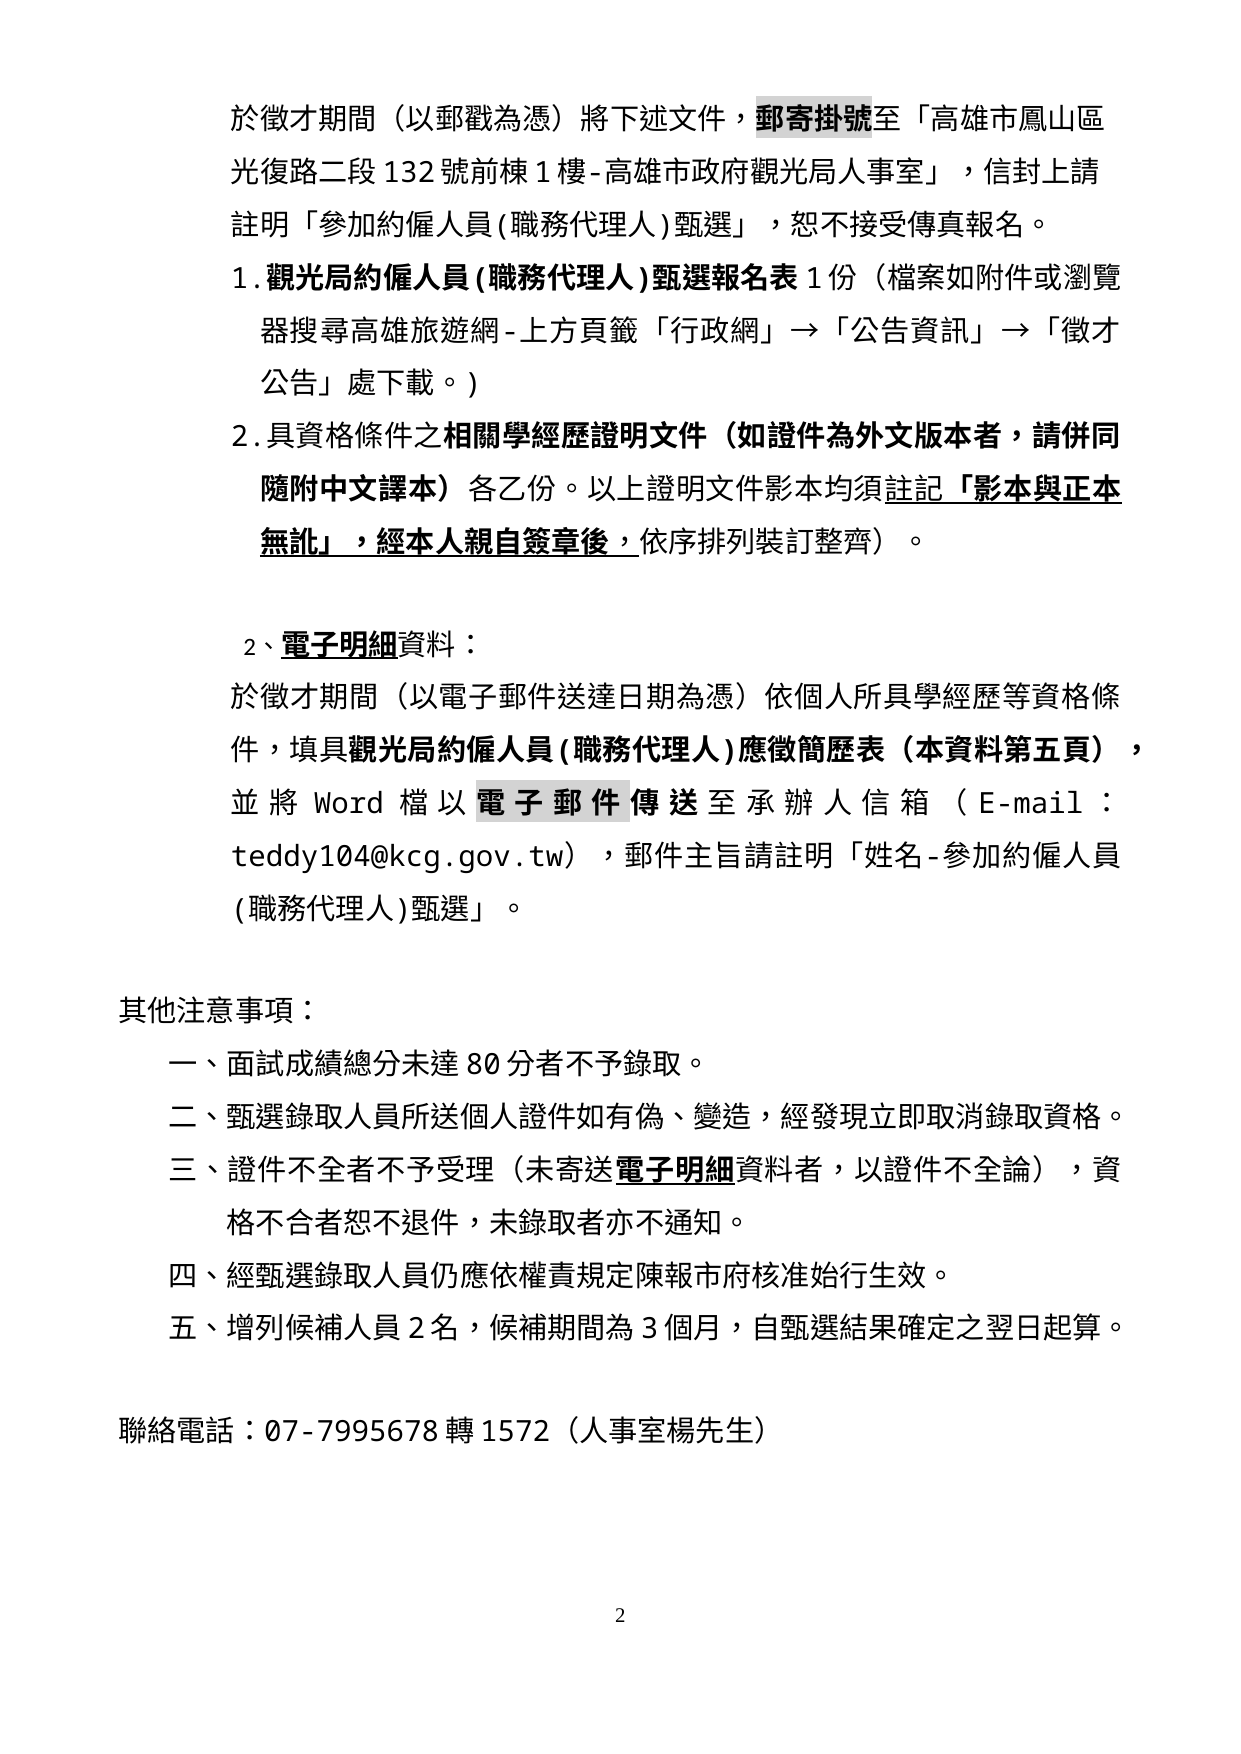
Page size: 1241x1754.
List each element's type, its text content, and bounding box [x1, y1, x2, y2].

text 其他注意事項： [118, 988, 1122, 1030]
text 一、面試成績總分未達80分者不予錄取。 [168, 1041, 1122, 1083]
list 電子明細資料： [243, 621, 1122, 663]
text 2.具資格條件之相關學經歷證明文件（如證件為外文版本者，請併同隨附中文譯本）各乙份。以上證明文件影本均須註記「影本與正本無訛」，經本人親自簽章後，依序排列裝訂整齊）。 [231, 413, 1122, 561]
text 三、證件不全者不予受理（未寄送電子明細資料者，以證件不全論），資格不合者恕不退件，未錄取者亦不通知。 [168, 1146, 1122, 1242]
text 二、甄選錄取人員所送個人證件如有偽、變造，經發現立即取消錄取資格。 [168, 1094, 1122, 1136]
text 五、增列候補人員2名，候補期間為3個月，自甄選結果確定之翌日起算。 [168, 1305, 1122, 1347]
text 1.觀光局約僱人員(職務代理人)甄選報名表1份（檔案如附件或瀏覽器搜尋高雄旅遊網-上方頁籤「行政網」→「公告資訊」→「徵才公告」處下載。) [231, 254, 1122, 402]
text 於徵才期間（以電子郵件送達日期為憑）依個人所具學經歷等資格條件，填具觀光局約僱人員(職務代理人)應徵簡歷表（本資料第五頁），並將Word檔以電子郵件傳送至承辦人信箱（E-mail：teddy104@kcg.gov.tw），郵件主旨請註明「姓名-參加約僱人員(職務代理人)甄選」。 [231, 674, 1122, 928]
text 於徵才期間（以郵戳為憑）將下述文件，郵寄掛號至「高雄市鳳山區光復路二段132號前棟1樓-高雄市政府觀光局人事室」，信封上請註明「參加約僱人員(職務代理人)甄選」，恕不接受傳真報名。 [231, 96, 1122, 244]
text 四、經甄選錄取人員仍應依權責規定陳報市府核准始行生效。 [168, 1252, 1122, 1294]
text 聯絡電話：07-7995678轉1572（人事室楊先生） [118, 1407, 1122, 1450]
